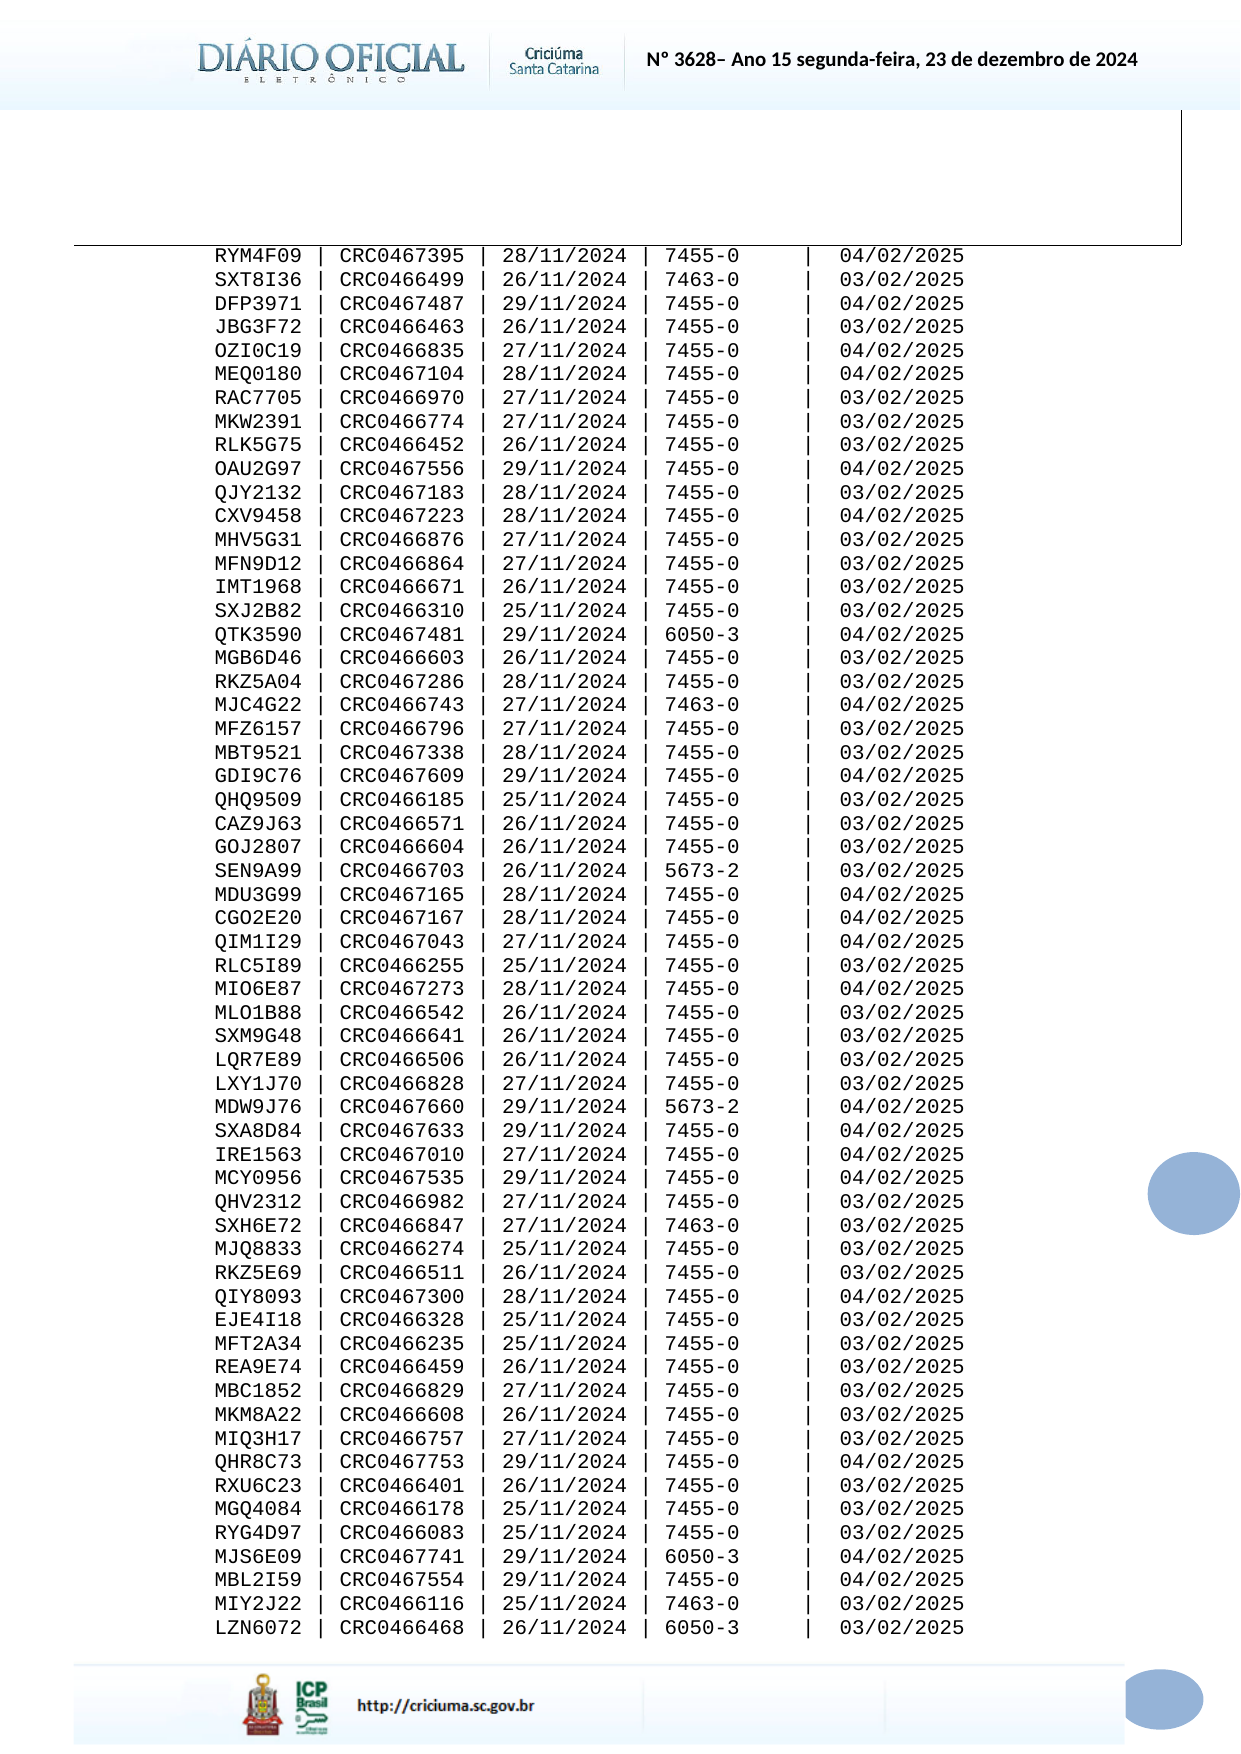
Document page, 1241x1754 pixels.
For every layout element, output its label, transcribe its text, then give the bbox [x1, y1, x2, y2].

text MBL2I59 | CRC0467554 | 29/11/2024 | 7455-0 | 04/02/2025 [127, 1569, 1181, 1593]
text MDW9J76 | CRC0467660 | 29/11/2024 | 5673-2 | 04/02/2025 [127, 1096, 1181, 1120]
text JBG3F72 | CRC0466463 | 26/11/2024 | 7455-0 | 03/02/2025 [127, 316, 1181, 340]
text MFT2A34 | CRC0466235 | 25/11/2024 | 7455-0 | 03/02/2025 [127, 1333, 1181, 1357]
text SXM9G48 | CRC0466641 | 26/11/2024 | 7455-0 | 03/02/2025 [127, 1026, 1181, 1049]
text MJC4G22 | CRC0466743 | 27/11/2024 | 7463-0 | 04/02/2025 [127, 694, 1181, 718]
text SEN9A99 | CRC0466703 | 26/11/2024 | 5673-2 | 03/02/2025 [127, 860, 1181, 884]
text QHR8C73 | CRC0467753 | 29/11/2024 | 7455-0 | 04/02/2025 [127, 1451, 1181, 1475]
text MKW2391 | CRC0466774 | 27/11/2024 | 7455-0 | 03/02/2025 [127, 411, 1181, 434]
text GOJ2807 | CRC0466604 | 26/11/2024 | 7455-0 | 03/02/2025 [127, 836, 1181, 860]
text LZN6072 | CRC0466468 | 26/11/2024 | 6050-3 | 03/02/2025 [127, 1617, 1181, 1640]
text CGO2E20 | CRC0467167 | 28/11/2024 | 7455-0 | 04/02/2025 [127, 907, 1181, 931]
text QHV2312 | CRC0466982 | 27/11/2024 | 7455-0 | 03/02/2025 [127, 1191, 1153, 1215]
text RYM4F09 | CRC0467395 | 28/11/2024 | 7455-0 | 04/02/2025 [127, 245, 1181, 269]
text MIY2J22 | CRC0466116 | 25/11/2024 | 7463-0 | 03/02/2025 [127, 1593, 1181, 1617]
text RLC5I89 | CRC0466255 | 25/11/2024 | 7455-0 | 03/02/2025 [127, 954, 1181, 978]
text RKZ5E69 | CRC0466511 | 26/11/2024 | 7455-0 | 03/02/2025 [127, 1262, 1181, 1286]
text SXH6E72 | CRC0466847 | 27/11/2024 | 7463-0 | 03/02/2025 [127, 1215, 1181, 1238]
text MKM8A22 | CRC0466608 | 26/11/2024 | 7455-0 | 03/02/2025 [127, 1404, 1181, 1427]
text CXV9458 | CRC0467223 | 28/11/2024 | 7455-0 | 04/02/2025 [127, 505, 1181, 529]
text MIO6E87 | CRC0467273 | 28/11/2024 | 7455-0 | 04/02/2025 [127, 978, 1181, 1002]
text SXT8I36 | CRC0466499 | 26/11/2024 | 7463-0 | 03/02/2025 [127, 269, 1181, 292]
text RKZ5A04 | CRC0467286 | 28/11/2024 | 7455-0 | 03/02/2025 [127, 671, 1181, 694]
text MJS6E09 | CRC0467741 | 29/11/2024 | 6050-3 | 04/02/2025 [127, 1546, 1181, 1569]
text REA9E74 | CRC0466459 | 26/11/2024 | 7455-0 | 03/02/2025 [127, 1357, 1181, 1380]
text MIQ3H17 | CRC0466757 | 27/11/2024 | 7455-0 | 03/02/2025 [127, 1427, 1181, 1451]
text RLK5G75 | CRC0466452 | 26/11/2024 | 7455-0 | 03/02/2025 [127, 434, 1181, 458]
text RYG4D97 | CRC0466083 | 25/11/2024 | 7455-0 | 03/02/2025 [127, 1522, 1181, 1546]
text IRE1563 | CRC0467010 | 27/11/2024 | 7455-0 | 04/02/2025 [127, 1144, 1181, 1167]
text QHQ9509 | CRC0466185 | 25/11/2024 | 7455-0 | 03/02/2025 [127, 789, 1181, 813]
text QIY8093 | CRC0467300 | 28/11/2024 | 7455-0 | 04/02/2025 [127, 1286, 1181, 1309]
text MFN9D12 | CRC0466864 | 27/11/2024 | 7455-0 | 03/02/2025 [127, 553, 1181, 576]
text SXA8D84 | CRC0467633 | 29/11/2024 | 7455-0 | 04/02/2025 [127, 1120, 1181, 1144]
text QTK3590 | CRC0467481 | 29/11/2024 | 6050-3 | 04/02/2025 [127, 623, 1181, 647]
text RXU6C23 | CRC0466401 | 26/11/2024 | 7455-0 | 03/02/2025 [127, 1475, 1181, 1498]
text LQR7E89 | CRC0466506 | 26/11/2024 | 7455-0 | 03/02/2025 [127, 1049, 1181, 1073]
text MLO1B88 | CRC0466542 | 26/11/2024 | 7455-0 | 03/02/2025 [127, 1002, 1181, 1026]
text GDI9C76 | CRC0467609 | 29/11/2024 | 7455-0 | 04/02/2025 [127, 765, 1181, 789]
text MJQ8833 | CRC0466274 | 25/11/2024 | 7455-0 | 03/02/2025 [127, 1238, 1181, 1262]
text LXY1J70 | CRC0466828 | 27/11/2024 | 7455-0 | 03/02/2025 [127, 1073, 1181, 1096]
text MFZ6157 | CRC0466796 | 27/11/2024 | 7455-0 | 03/02/2025 [127, 718, 1181, 742]
text SXJ2B82 | CRC0466310 | 25/11/2024 | 7455-0 | 03/02/2025 [127, 600, 1181, 623]
text IMT1968 | CRC0466671 | 26/11/2024 | 7455-0 | 03/02/2025 [127, 576, 1181, 600]
text QIM1I29 | CRC0467043 | 27/11/2024 | 7455-0 | 04/02/2025 [127, 931, 1181, 954]
text MGQ4084 | CRC0466178 | 25/11/2024 | 7455-0 | 03/02/2025 [127, 1498, 1181, 1522]
text RAC7705 | CRC0466970 | 27/11/2024 | 7455-0 | 03/02/2025 [127, 387, 1181, 411]
text MBC1852 | CRC0466829 | 27/11/2024 | 7455-0 | 03/02/2025 [127, 1380, 1181, 1404]
text DFP3971 | CRC0467487 | 29/11/2024 | 7455-0 | 04/02/2025 [127, 292, 1181, 316]
text MBT9521 | CRC0467338 | 28/11/2024 | 7455-0 | 03/02/2025 [127, 742, 1181, 765]
text MHV5G31 | CRC0466876 | 27/11/2024 | 7455-0 | 03/02/2025 [127, 529, 1181, 553]
text MDU3G99 | CRC0467165 | 28/11/2024 | 7455-0 | 04/02/2025 [127, 884, 1181, 907]
text MGB6D46 | CRC0466603 | 26/11/2024 | 7455-0 | 03/02/2025 [127, 647, 1181, 671]
text EJE4I18 | CRC0466328 | 25/11/2024 | 7455-0 | 03/02/2025 [127, 1309, 1181, 1333]
text CAZ9J63 | CRC0466571 | 26/11/2024 | 7455-0 | 03/02/2025 [127, 813, 1181, 836]
text QJY2132 | CRC0467183 | 28/11/2024 | 7455-0 | 03/02/2025 [127, 482, 1181, 505]
text MEQ0180 | CRC0467104 | 28/11/2024 | 7455-0 | 04/02/2025 [127, 363, 1181, 387]
text OZI0C19 | CRC0466835 | 27/11/2024 | 7455-0 | 04/02/2025 [127, 340, 1181, 363]
text OAU2G97 | CRC0467556 | 29/11/2024 | 7455-0 | 04/02/2025 [127, 458, 1181, 482]
text MCY0956 | CRC0467535 | 29/11/2024 | 7455-0 | 04/02/2025 [127, 1167, 1157, 1191]
